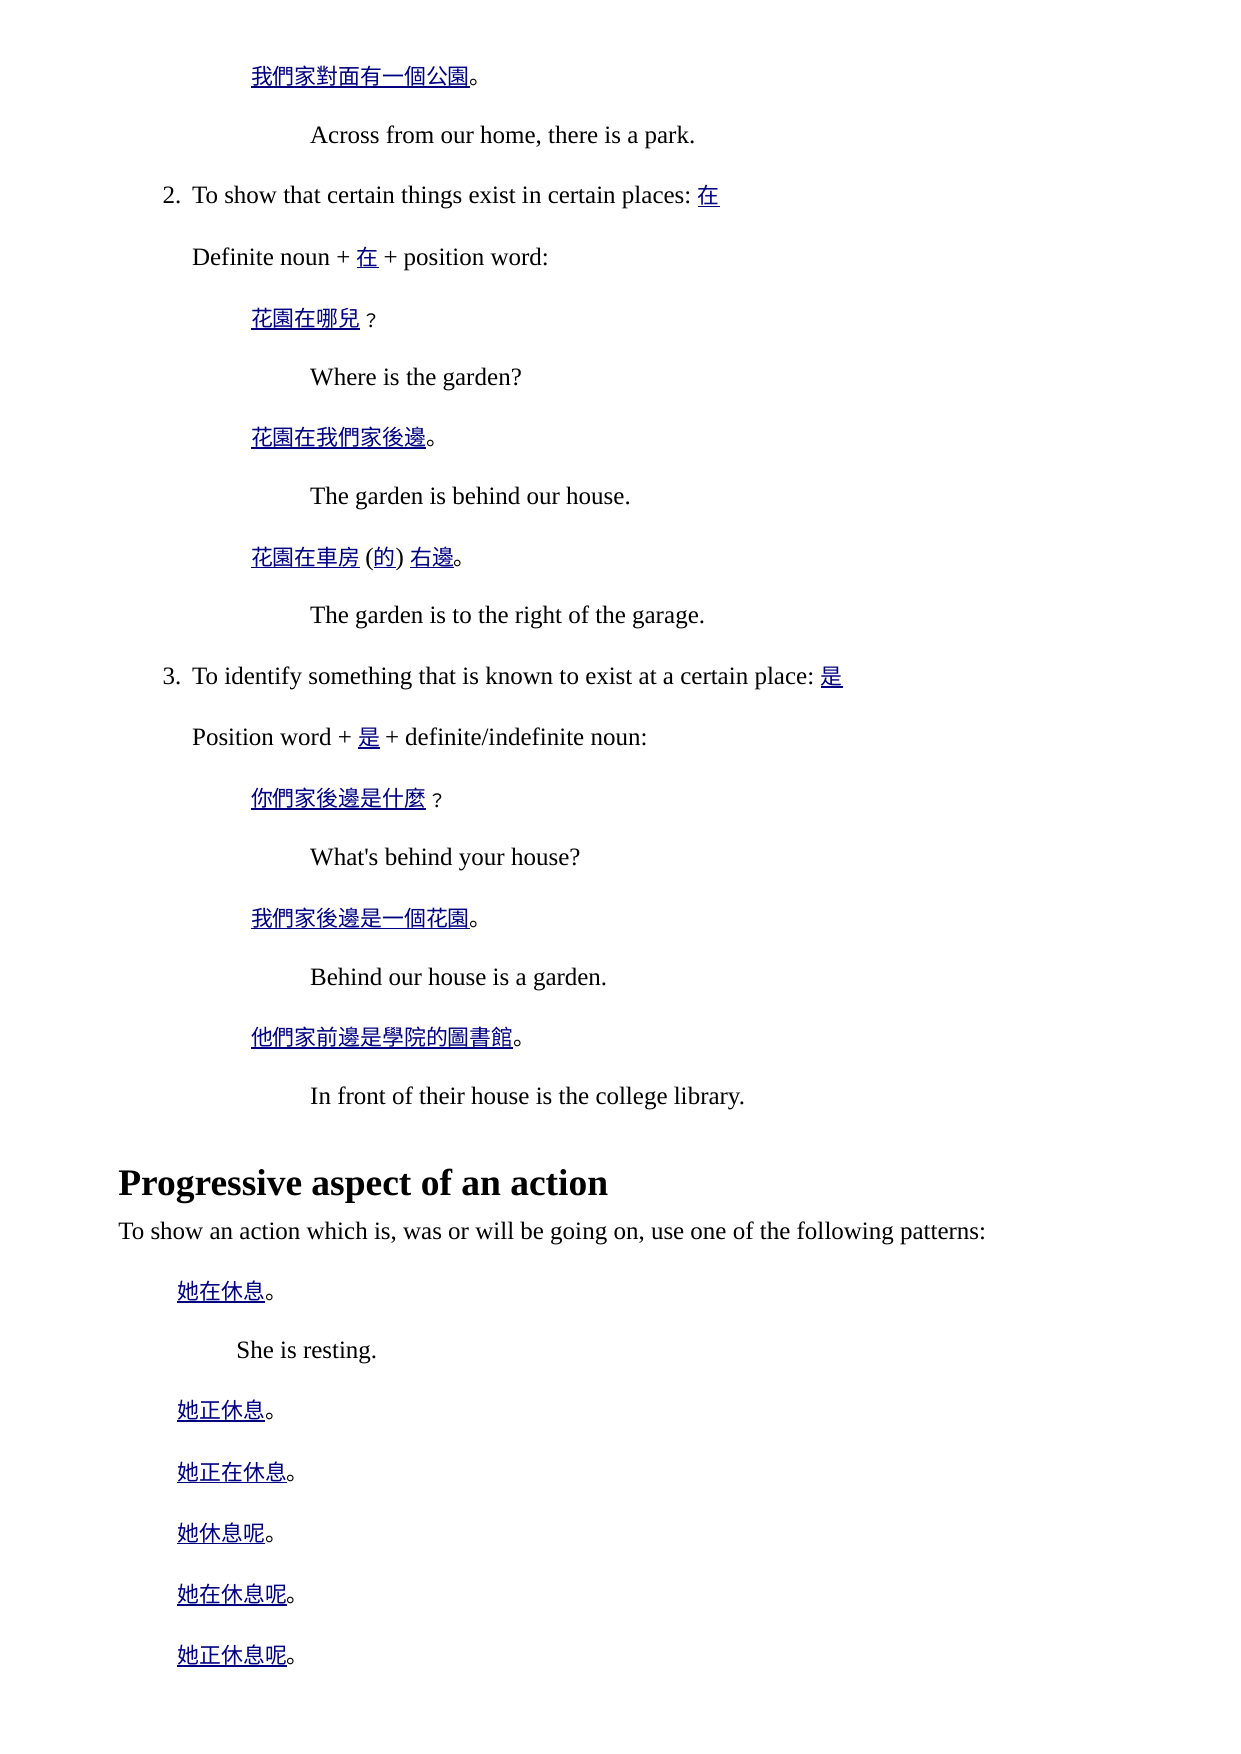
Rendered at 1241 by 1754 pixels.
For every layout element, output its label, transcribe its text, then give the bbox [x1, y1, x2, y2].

list To show that certain things exist in certain places: 在 [162, 178, 1181, 210]
list In front of their house is the college library. [280, 1081, 1122, 1110]
subtitle 她正休息。 [177, 1393, 1122, 1425]
list Where is the garden? [280, 362, 1122, 391]
subtitle 她正休息呢。 [177, 1638, 1122, 1669]
list The garden is to the right of the garage. [280, 601, 1122, 629]
subtitle 她正在休息。 [177, 1454, 1122, 1486]
list Behind our house is a garden. [280, 962, 1122, 990]
subtitle 花園在車房 (的) 右邊。 [221, 539, 1122, 571]
list She is resting. [236, 1335, 1122, 1364]
list To identify something that is known to exist at a certain place: 是 [162, 659, 1181, 691]
list Across from our home, there is a park. [280, 120, 1122, 149]
subtitle 她休息呢。 [177, 1516, 1122, 1547]
list The garden is behind our house. [280, 481, 1122, 510]
list Position word + 是 + definite/indefinite noun: [162, 720, 1181, 752]
subtitle 她在休息。 [177, 1274, 1122, 1306]
subtitle Progressive aspect of an action [118, 1160, 1181, 1203]
subtitle 我們家後邊是一個花園。 [221, 901, 1122, 932]
text To show an action which is, was or will be going on, use one of the following patterns: [118, 1216, 1181, 1244]
subtitle 花園在我們家後邊。 [221, 420, 1122, 452]
list What's behind your house? [280, 842, 1122, 871]
subtitle 他們家前邊是學院的圖書館。 [221, 1020, 1122, 1052]
subtitle 她在休息呢。 [177, 1577, 1122, 1608]
subtitle 花園在哪兒﹖ [221, 301, 1122, 332]
subtitle 你們家後邊是什麼﹖ [221, 781, 1122, 813]
list Definite noun + 在 + position word: [162, 239, 1181, 271]
subtitle 我們家對面有一個公園。 [221, 59, 1122, 91]
